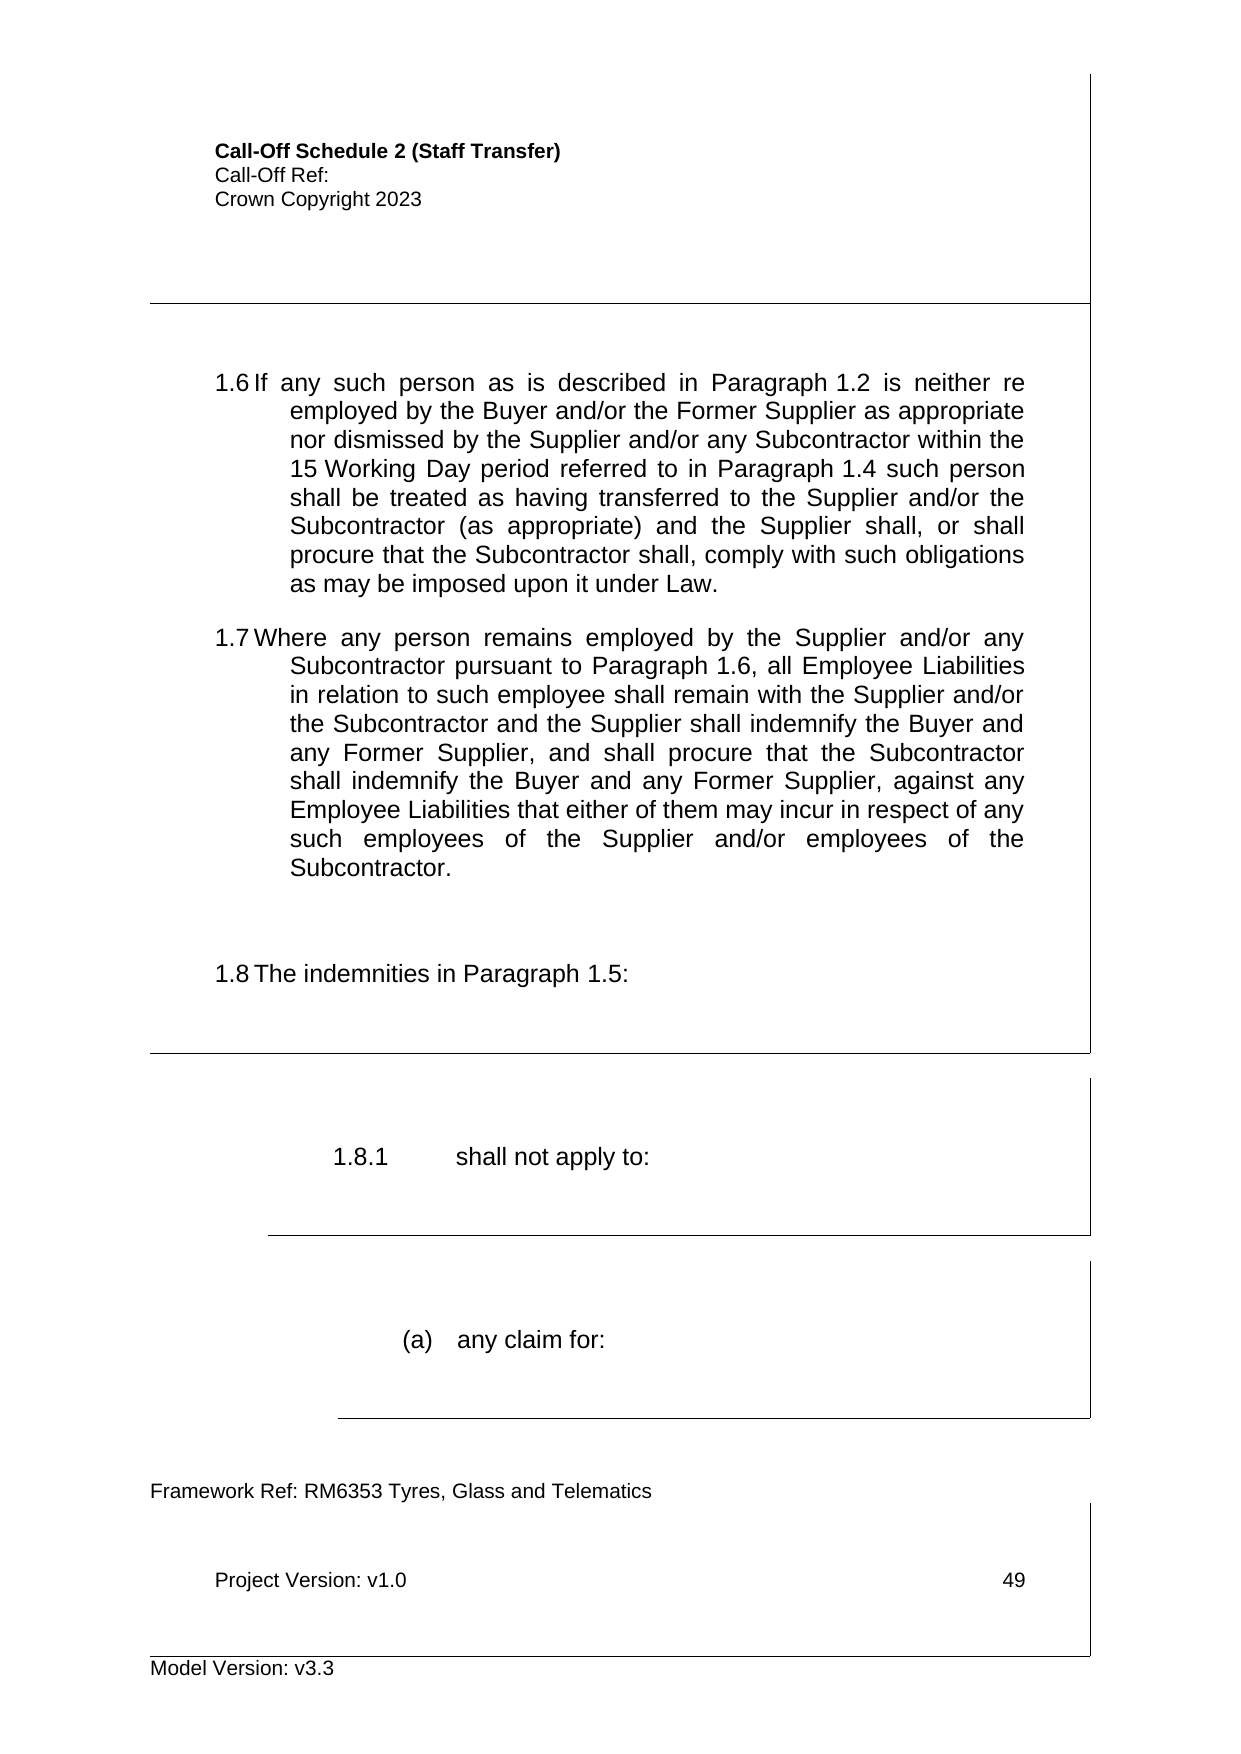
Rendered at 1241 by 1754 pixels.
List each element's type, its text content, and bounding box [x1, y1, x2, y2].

list shall not apply to: [268, 1078, 1090, 1235]
list If any such person as is described in Paragraph 1.2 is neither re employed by the Buyer and/or the Former Supplier as appropriate nor dismissed by the Supplier and/or any Subcontractor within the 15 Working Day period referred to in Paragraph 1.4 such person shall be treated as having transferred to the Supplier and/or the Subcontractor (as appropriate) and the Supplier shall, or shall procure that the Subcontractor shall, comply with such obligations as may be imposed upon it under Law. [150, 303, 1090, 558]
list Where any person remains employed by the Supplier and/or any Subcontractor pursuant to Paragraph 1.6, all Employee Liabilities in relation to such employee shall remain with the Supplier and/or the Subcontractor and the Supplier shall indemnify the Buyer and any Former Supplier, and shall procure that the Subcontractor shall indemnify the Buyer and any Former Supplier, against any Employee Liabilities that either of them may incur in respect of any such employees of the Supplier and/or employees of the Subcontractor. [150, 558, 1090, 881]
list any claim for: [337, 1261, 1090, 1418]
list The indemnities in Paragraph 1.5: [150, 895, 1090, 1053]
